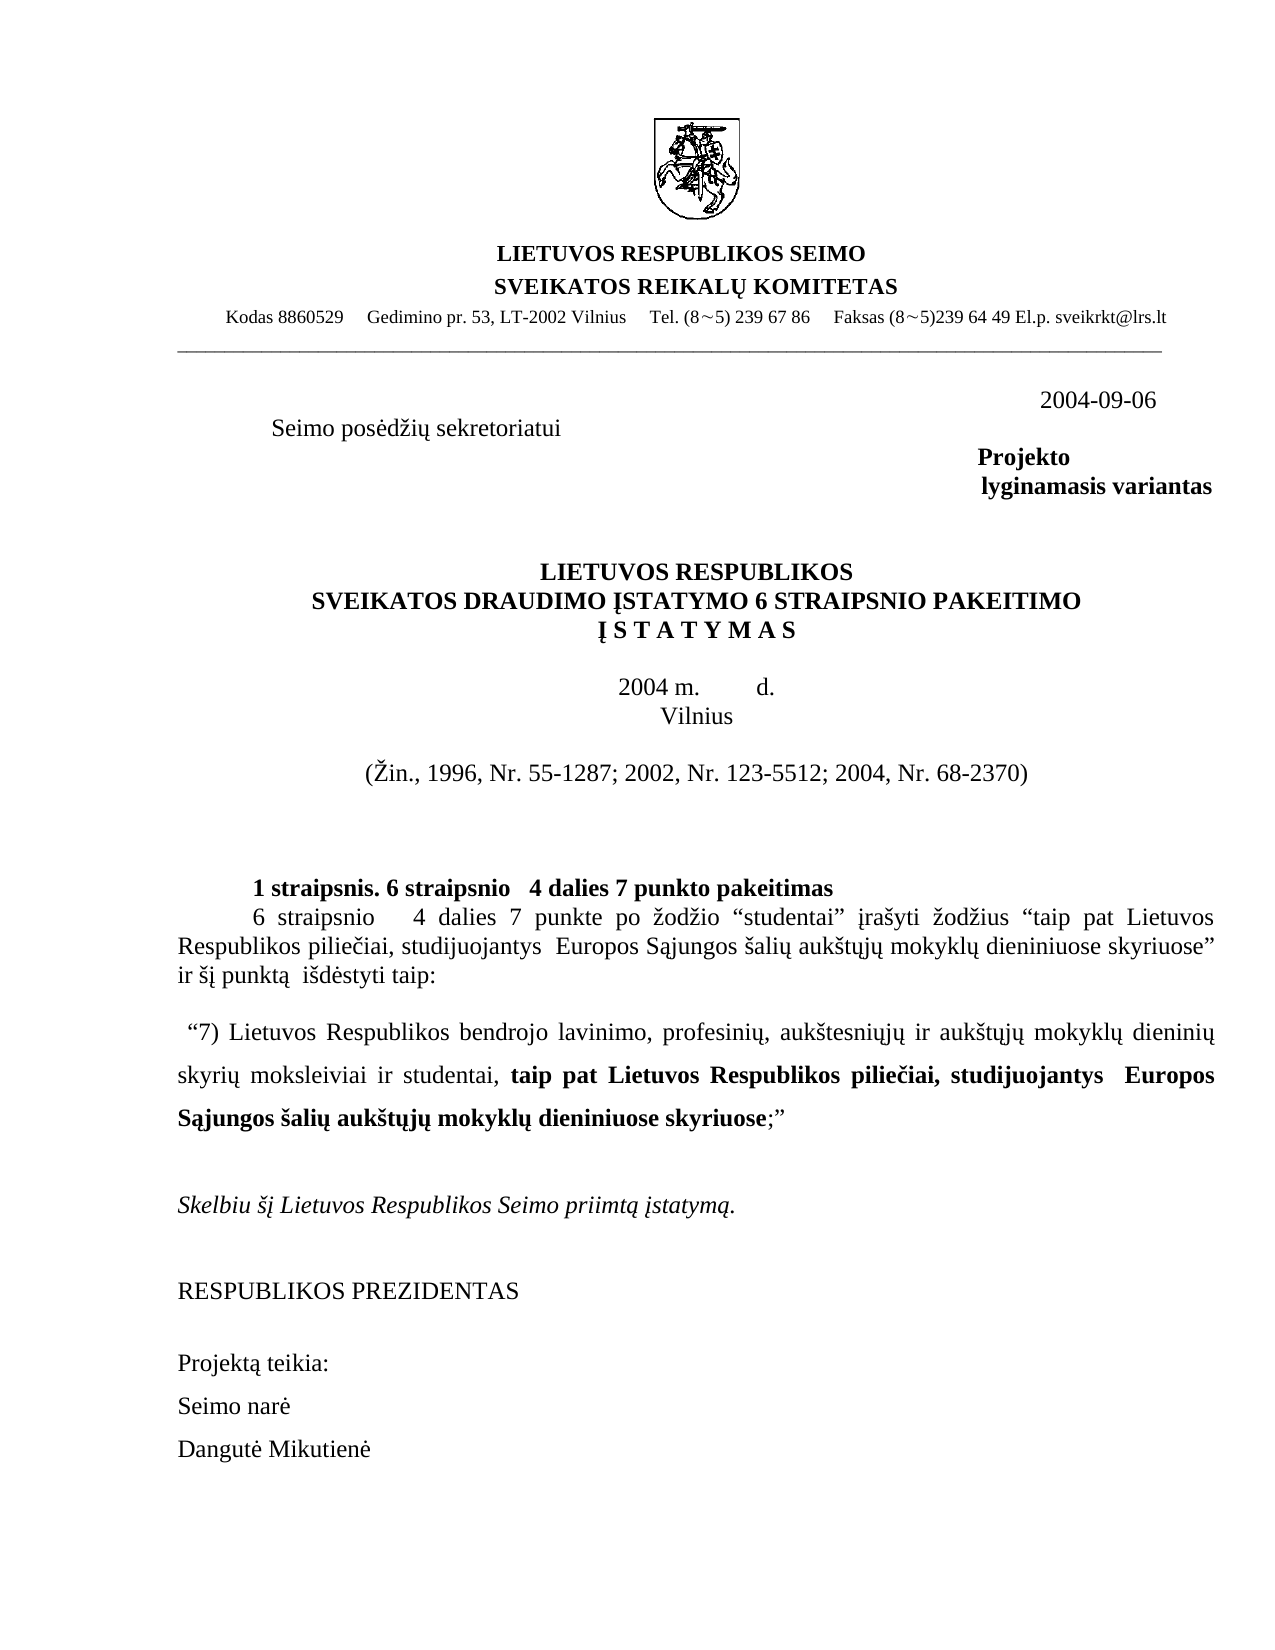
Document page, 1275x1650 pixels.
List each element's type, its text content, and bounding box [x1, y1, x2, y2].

text 2004 m. d. [177, 672, 1216, 701]
text LIETUVOS RESPUBLIKOS [177, 557, 1216, 586]
text Projektą teikia: [177, 1348, 1216, 1377]
text lyginamasis variantas [177, 471, 1216, 500]
text Seimo narė [177, 1391, 1216, 1420]
text 1 straipsnis. 6 straipsnio 4 dalies 7 punkto pakeitimas [177, 873, 1216, 902]
text Vilnius [177, 701, 1216, 730]
text LIETUVOS RESPUBLIKOS SEIMO [177, 241, 1185, 267]
text 2004-09-06 [177, 385, 1216, 413]
text Dangutė Mikutienė [177, 1434, 1216, 1463]
text “7) Lietuvos Respublikos bendrojo lavinimo, profesinių, aukštesniųjų ir aukštųjų mokyklų dieninių skyrių moksleiviai ir studentai, taip pat Lietuvos Respublikos piliečiai, studijuojantys Europos Sąjungos šalių aukštųjų mokyklų dieniniuose skyriuose;” [177, 1017, 1216, 1132]
text RESPUBLIKOS PREZIDENTAS [177, 1276, 1216, 1305]
text Projekto [177, 442, 1216, 471]
text Seimo posėdžių sekretoriatui [177, 413, 1216, 442]
text Kodas 8860529 Gedimino pr. 53, LT-2002 Vilnius Tel. (85) 239 67 86 Faksas (85)239 64 49 El.p. sveikrkt@lrs.lt [177, 306, 1215, 327]
text SVEIKATOS DRAUDIMO ĮSTATYMO 6 STRAIPSNIO pakeitimo [177, 586, 1216, 615]
text Skelbiu šį Lietuvos Respublikos Seimo priimtą įstatymą. [177, 1190, 1216, 1218]
subtitle Į S T A T Y M A S [177, 615, 1216, 643]
text SVEIKATOS REIKALŲ KOMITETAS [177, 273, 1215, 299]
text 6 straipsnio 4 dalies 7 punkte po žodžio “studentai” įrašyti žodžius “taip pat Lietuvos Respublikos piliečiai, studijuojantys Europos Sąjungos šalių aukštųjų mokyklų dieniniuose skyriuose” ir šį punktą išdėstyti taip: [177, 902, 1216, 988]
text _________________________________________________________________________________________________________ [177, 327, 1216, 385]
text (Žin., 1996, Nr. 55-1287; 2002, Nr. 123-5512; 2004, Nr. 68-2370) [177, 758, 1216, 787]
